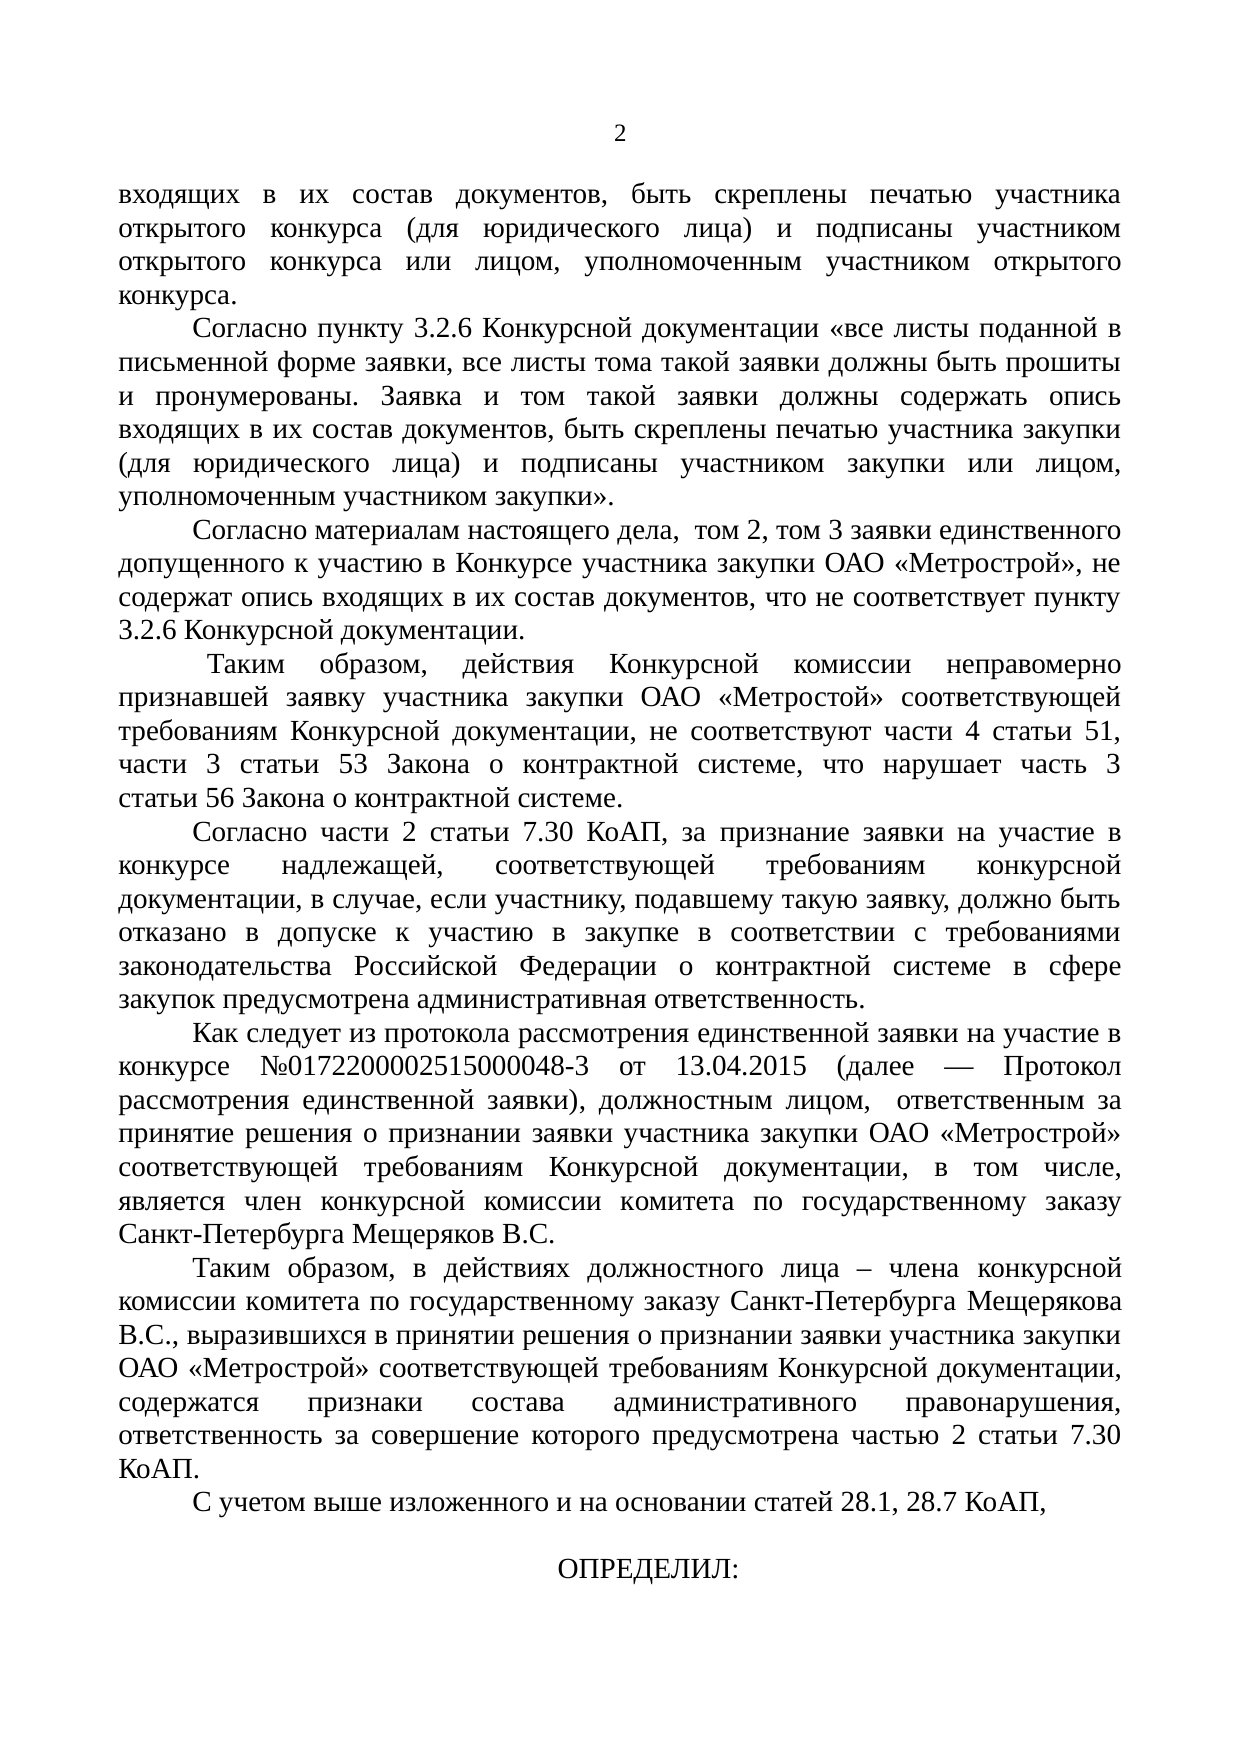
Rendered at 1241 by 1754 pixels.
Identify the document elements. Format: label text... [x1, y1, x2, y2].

text Согласно части 2 статьи 7.30 КоАП, за признание заявки на участие в конкурсе надлежащей, соответствующей требованиям конкурсной документации, в случае, если участнику, подавшему такую заявку, должно быть отказано в допуске к участию в закупке в соответствии с требованиями законодательства Российской Федерации о контрактной системе в сфере закупок предусмотрена административная ответственность. [118, 814, 1122, 1015]
text ОПРЕДЕЛИЛ: [118, 1552, 1122, 1585]
text Таким образом, действия Конкурсной комиссии неправомерно признавшей заявку участника закупки ОАО «Метростой» соответствующей требованиям Конкурсной документации, не соответствуют части 4 статьи 51, части 3 статьи 53 Закона о контрактной системе, что нарушает часть 3 статьи 56 Закона о контрактной системе. [118, 646, 1122, 814]
text С учетом выше изложенного и на основании статей 28.1, 28.7 КоАП, [118, 1484, 1122, 1518]
text Как следует из протокола рассмотрения единственной заявки на участие в конкурсе №0172200002515000048-3 от 13.04.2015 (далее — Протокол рассмотрения единственной заявки), должностным лицом, ответственным за принятие решения о признании заявки участника закупки ОАО «Метрострой» соответствующей требованиям Конкурсной документации, в том числе, является член конкурсной комиссии комитета по государственному заказу Санкт-Петербурга Мещеряков В.С. [118, 1015, 1122, 1250]
text Согласно материалам настоящего дела, том 2, том 3 заявки единственного допущенного к участию в Конкурсе участника закупки ОАО «Метрострой», не содержат опись входящих в их состав документов, что не соответствует пункту 3.2.6 Конкурсной документации. [118, 512, 1122, 646]
text входящих в их состав документов, быть скреплены печатью участника открытого конкурса (для юридического лица) и подписаны участником открытого конкурса или лицом, уполномоченным участником открытого конкурса. [118, 176, 1122, 311]
text Согласно пункту 3.2.6 Конкурсной документации «все листы поданной в письменной форме заявки, все листы тома такой заявки должны быть прошиты и пронумерованы. Заявка и том такой заявки должны содержать опись входящих в их состав документов, быть скреплены печатью участника закупки (для юридического лица) и подписаны участником закупки или лицом, уполномоченным участником закупки». [118, 311, 1122, 512]
text Таким образом, в действиях должностного лица – члена конкурсной комиссии комитета по государственному заказу Санкт-Петербурга Мещерякова В.С., выразившихся в принятии решения о признании заявки участника закупки ОАО «Метрострой» соответствующей требованиям Конкурсной документации, содержатся признаки состава административного правонарушения, ответственность за совершение которого предусмотрена частью 2 статьи 7.30 КоАП. [118, 1250, 1122, 1484]
